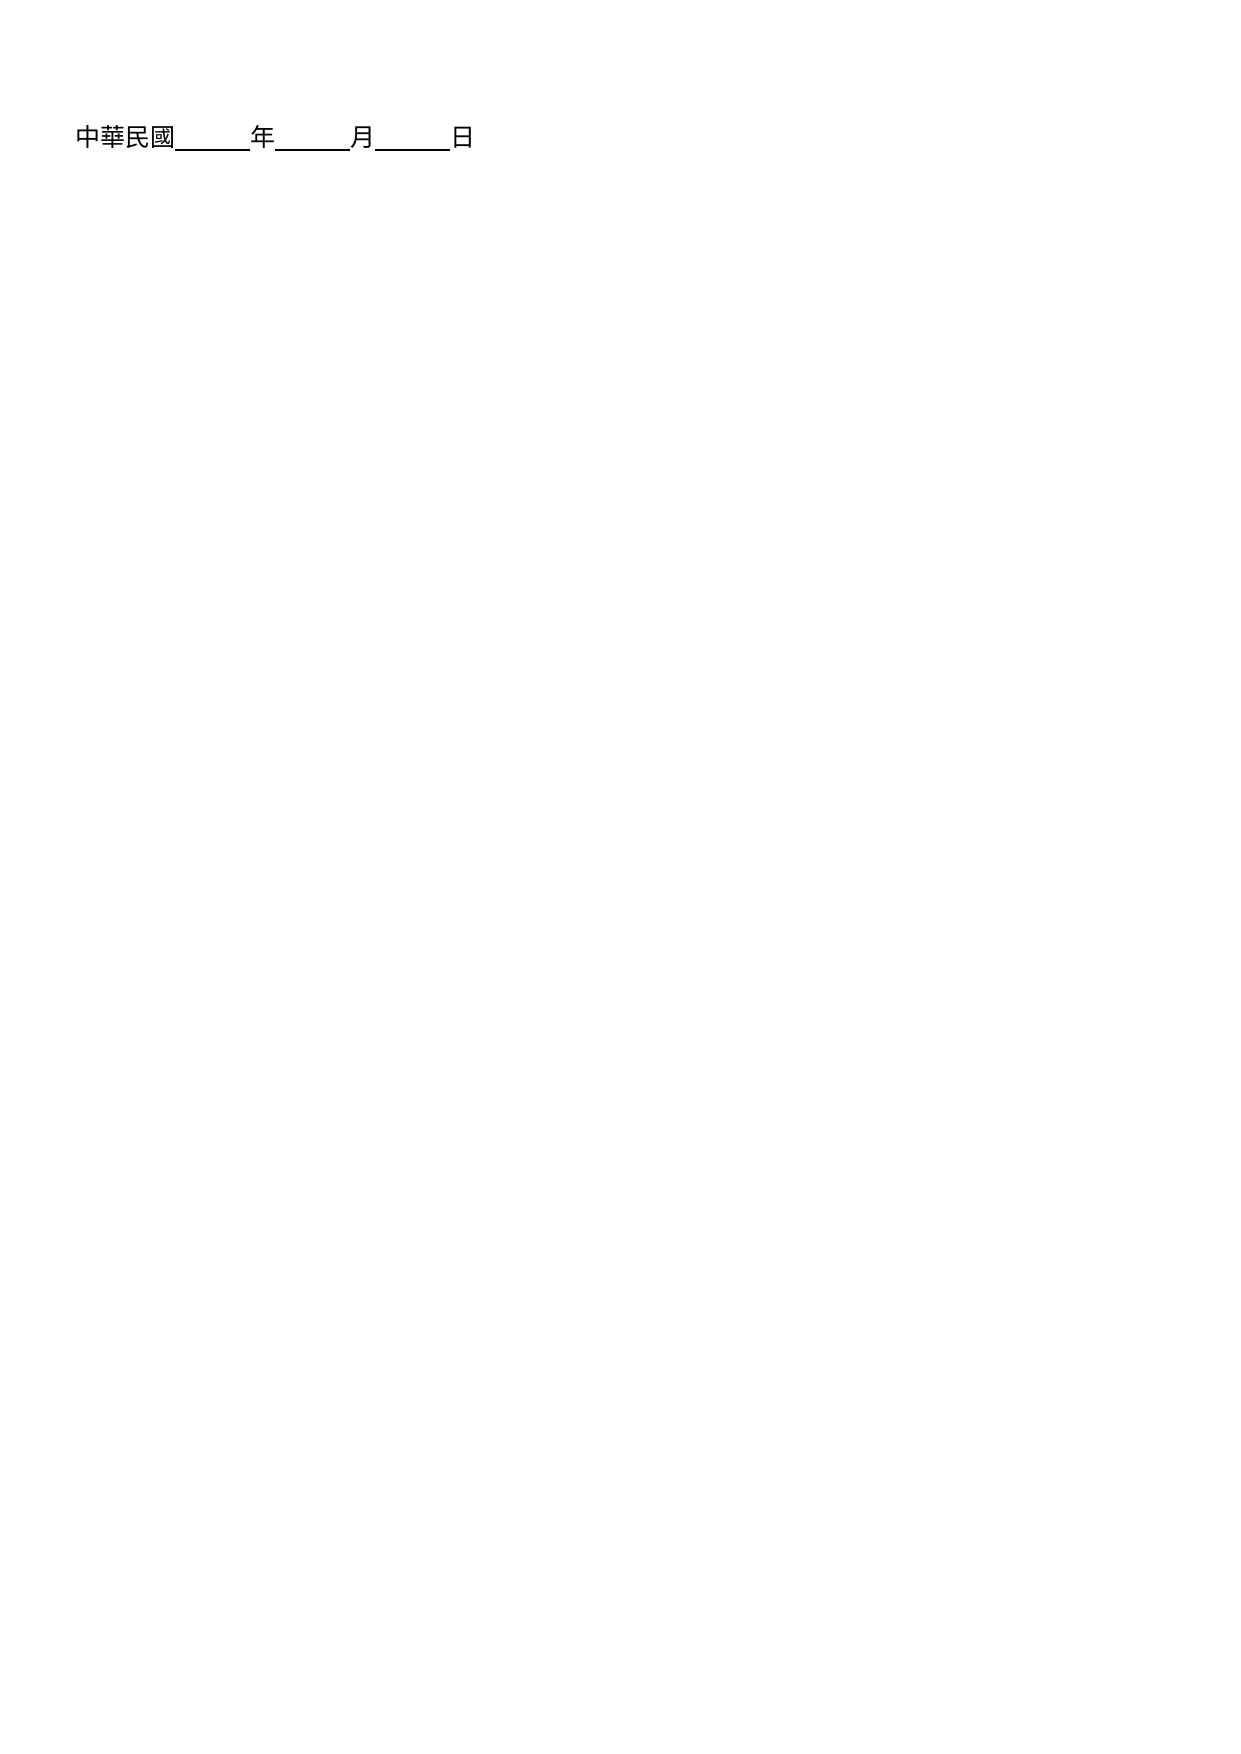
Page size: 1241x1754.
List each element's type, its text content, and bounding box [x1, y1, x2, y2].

text 中華民國 年 月 日 [75, 94, 1165, 157]
